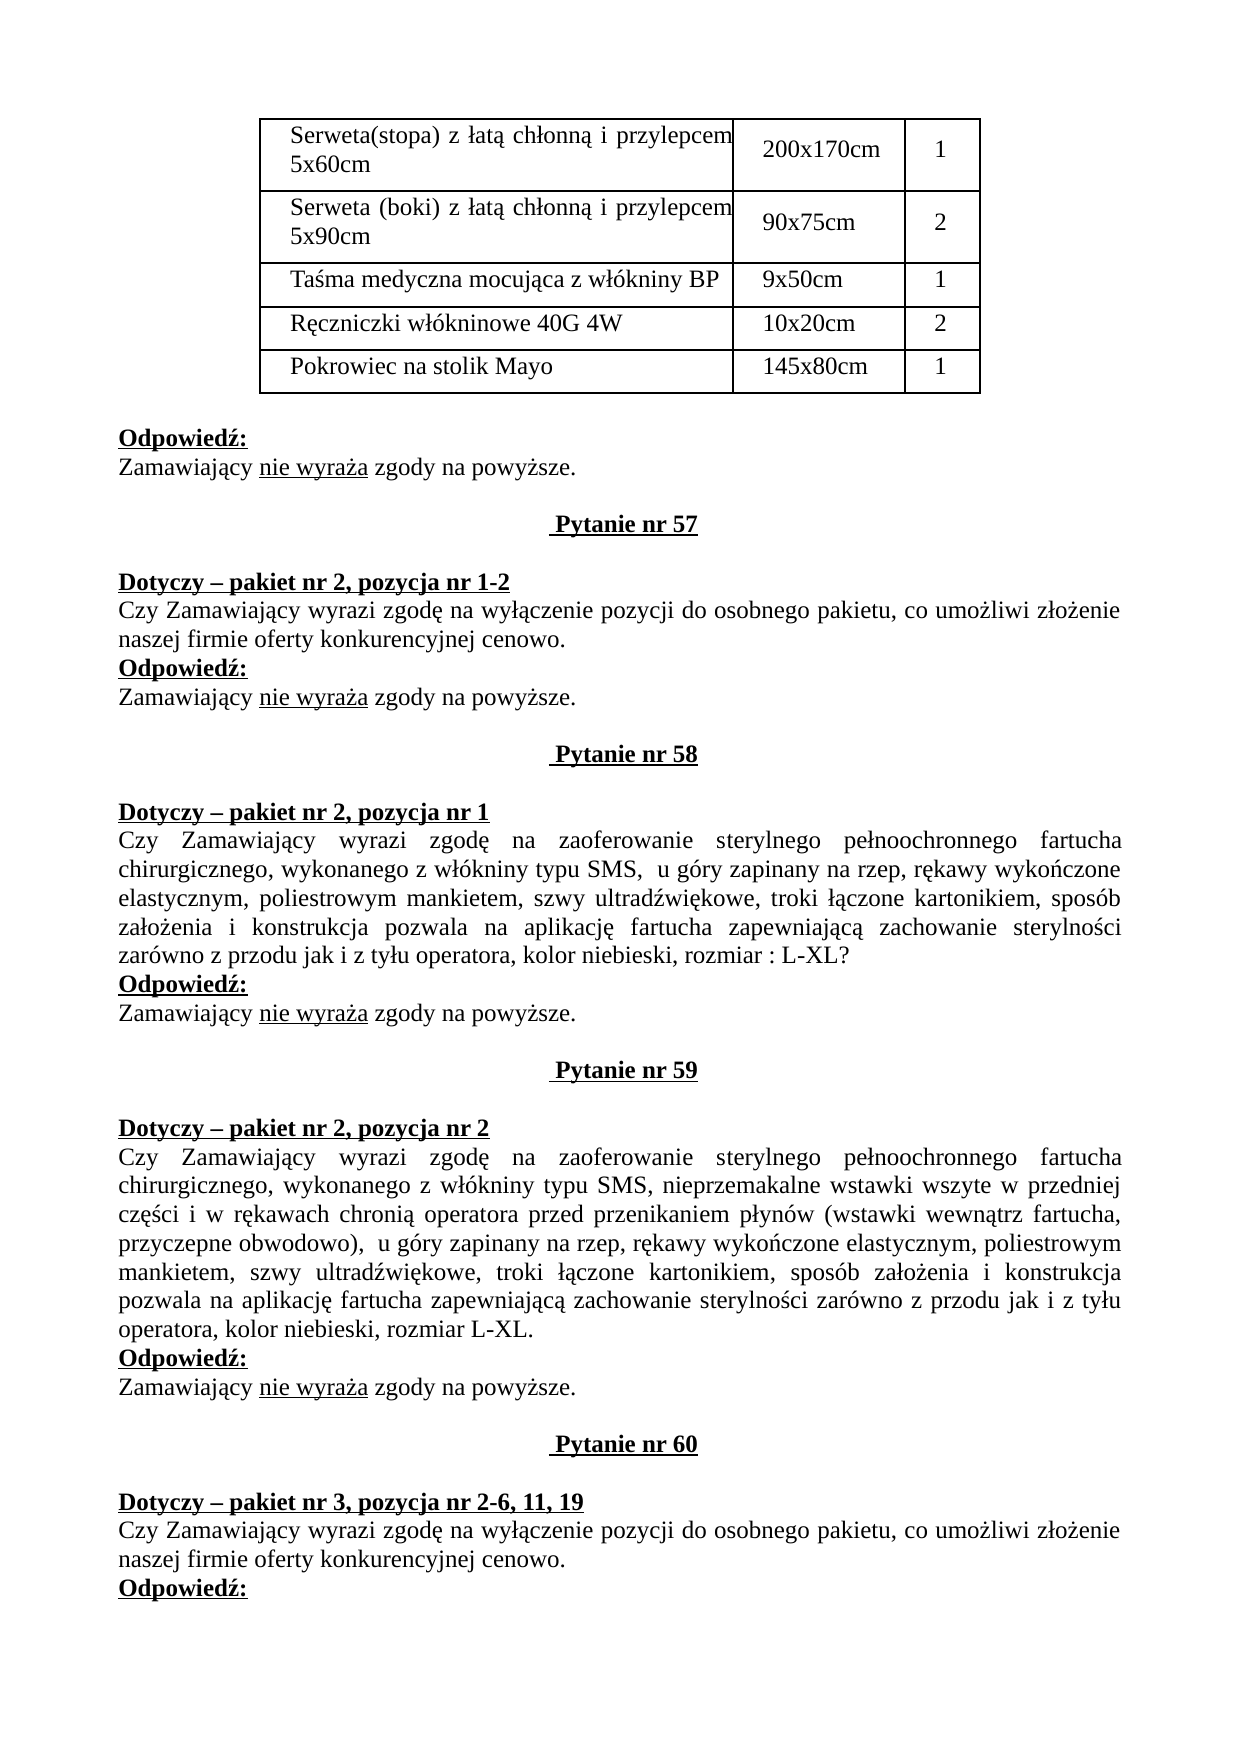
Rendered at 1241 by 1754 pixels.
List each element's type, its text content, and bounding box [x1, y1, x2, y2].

text Dotyczy – pakiet nr 2, pozycja nr 1-2 [118, 567, 1122, 596]
table_cell Pokrowiec na stolik Mayo [261, 351, 732, 392]
table_cell 1 [906, 120, 979, 190]
table_cell Serweta (boki) z łatą chłonną i przylepcem 5x90cm [261, 192, 732, 262]
table_cell Serweta(stopa) z łatą chłonną i przylepcem 5x60cm [261, 120, 732, 190]
text Pytanie nr 59 [118, 1056, 1122, 1084]
text Dotyczy – pakiet nr 2, pozycja nr 2 [118, 1113, 1122, 1142]
text Zamawiający nie wyraża zgody na powyższe. [118, 1372, 1122, 1401]
table_cell Taśma medyczna mocująca z włókniny BP [261, 264, 732, 306]
table_cell 2 [906, 192, 979, 262]
text Odpowiedź: [118, 1343, 1122, 1372]
table_cell 145x80cm [734, 351, 904, 392]
table_cell 1 [906, 264, 979, 306]
text Czy Zamawiający wyrazi zgodę na wyłączenie pozycji do osobnego pakietu, co umożliwi złożenie naszej firmie oferty konkurencyjnej cenowo. [118, 596, 1122, 653]
text Dotyczy – pakiet nr 3, pozycja nr 2-6, 11, 19 [118, 1487, 1122, 1516]
text Zamawiający nie wyraża zgody na powyższe. [118, 682, 1122, 711]
text Odpowiedź: [118, 969, 1122, 998]
text Odpowiedź: [118, 653, 1122, 682]
table_cell 10x20cm [734, 308, 904, 349]
text Zamawiający nie wyraża zgody na powyższe. [118, 452, 1122, 481]
text Pytanie nr 58 [118, 739, 1122, 768]
text Pytanie nr 57 [118, 509, 1122, 538]
table_cell Ręczniczki włókninowe 40G 4W [261, 308, 732, 349]
table_cell 200x170cm [734, 120, 904, 190]
table_cell 2 [906, 308, 979, 349]
table_cell 1 [906, 351, 979, 392]
text Zamawiający nie wyraża zgody na powyższe. [118, 998, 1122, 1027]
text Odpowiedź: [118, 423, 1122, 452]
text Dotyczy – pakiet nr 2, pozycja nr 1 [118, 797, 1122, 826]
text Pytanie nr 60 [118, 1429, 1122, 1458]
text Czy Zamawiający wyrazi zgodę na zaoferowanie sterylnego pełnoochronnego fartucha chirurgicznego, wykonanego z włókniny typu SMS, nieprzemakalne wstawki wszyte w przedniej części i w rękawach chronią operatora przed przenikaniem płynów (wstawki wewnątrz fartucha, przyczepne obwodowo), u góry zapinany na rzep, rękawy wykończone elastycznym, poliestrowym mankietem, szwy ultradźwiękowe, troki łączone kartonikiem, sposób założenia i konstrukcja pozwala na aplikację fartucha zapewniającą zachowanie sterylności zarówno z przodu jak i z tyłu operatora, kolor niebieski, rozmiar L-XL. [118, 1142, 1122, 1343]
text Czy Zamawiający wyrazi zgodę na zaoferowanie sterylnego pełnoochronnego fartucha chirurgicznego, wykonanego z włókniny typu SMS, u góry zapinany na rzep, rękawy wykończone elastycznym, poliestrowym mankietem, szwy ultradźwiękowe, troki łączone kartonikiem, sposób założenia i konstrukcja pozwala na aplikację fartucha zapewniającą zachowanie sterylności zarówno z przodu jak i z tyłu operatora, kolor niebieski, rozmiar : L-XL? [118, 826, 1122, 969]
text Czy Zamawiający wyrazi zgodę na wyłączenie pozycji do osobnego pakietu, co umożliwi złożenie naszej firmie oferty konkurencyjnej cenowo. [118, 1516, 1122, 1573]
table_cell 90x75cm [734, 192, 904, 262]
table_cell 9x50cm [734, 264, 904, 306]
text Odpowiedź: [118, 1573, 1122, 1602]
